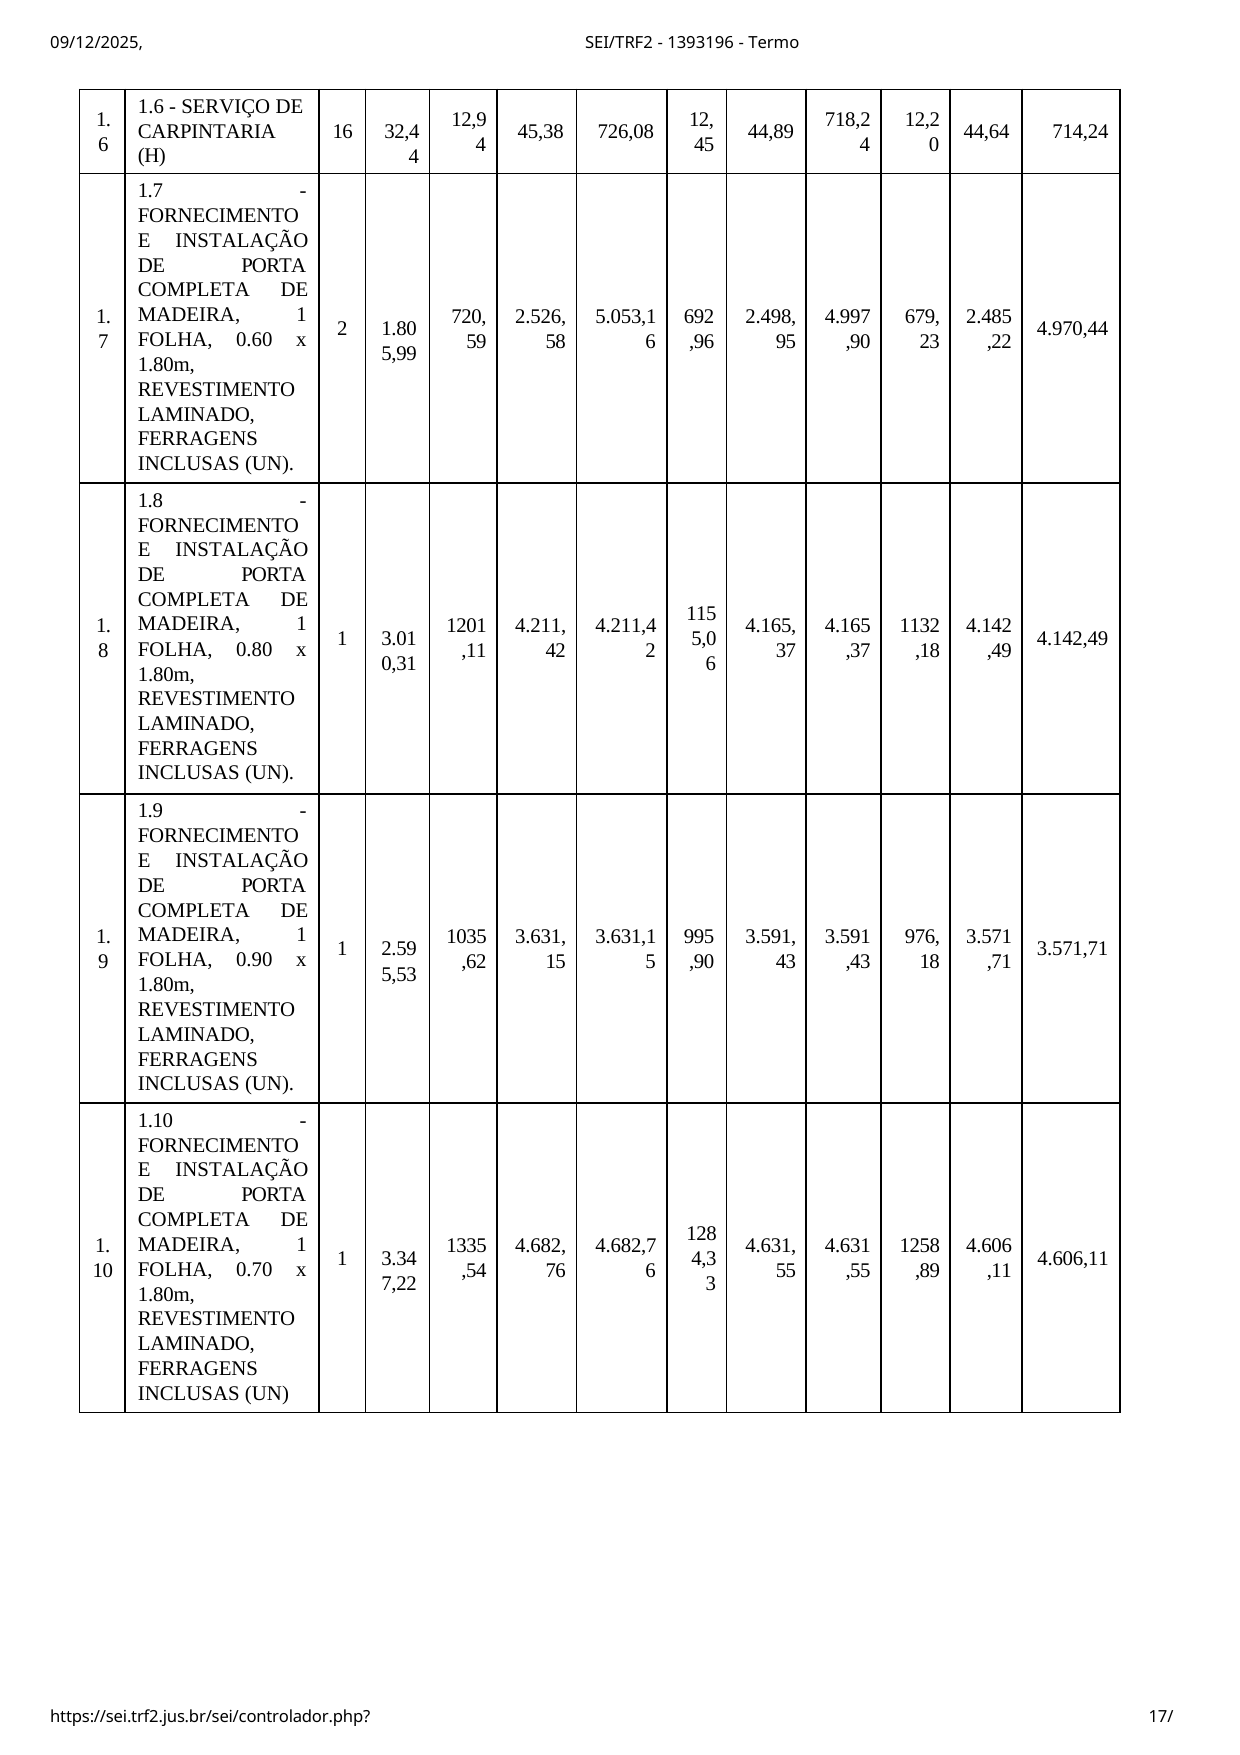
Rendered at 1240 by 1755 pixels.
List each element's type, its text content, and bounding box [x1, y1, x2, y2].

table_cell 3.571,71 [1023, 795, 1119, 1102]
table_cell 4.682,7 6 [577, 1104, 666, 1411]
table_cell 679, 23 [882, 174, 949, 482]
table_cell 720, 59 [430, 174, 496, 482]
table_cell 4.211,4 2 [577, 484, 666, 793]
table_header 44,64 [951, 90, 1021, 173]
table_cell 1.8 - FORNECIMENTO E INSTALAÇÃO DE PORTA COMPLETA DE MADEIRA, 1 FOLHA, 0.80 x 1.80m, REVESTIMENTO LAMINADO, FERRAGENS INCLUSAS (UN). [126, 484, 318, 793]
table_cell 4.997 ,90 [807, 174, 880, 482]
table_header 1. 6 [80, 90, 124, 173]
table_header 16 [320, 90, 365, 173]
table_cell 2.498, 95 [727, 174, 805, 482]
table_header 12, 45 [668, 90, 726, 173]
table_cell 1258 ,89 [882, 1104, 949, 1411]
table_cell 1.80 5,99 [366, 174, 429, 482]
table_cell 976, 18 [882, 795, 949, 1102]
table_cell 4.165, 37 [727, 484, 805, 793]
table_cell 3.34 7,22 [366, 1104, 429, 1411]
table_cell 995 ,90 [668, 795, 726, 1102]
table_cell 3.571 ,71 [951, 795, 1021, 1102]
table_cell 2.485 ,22 [951, 174, 1021, 482]
table_cell 1035 ,62 [430, 795, 496, 1102]
table_cell 1132 ,18 [882, 484, 949, 793]
table_cell 3.591, 43 [727, 795, 805, 1102]
table_cell 1335 ,54 [430, 1104, 496, 1411]
table_cell 2.59 5,53 [366, 795, 429, 1102]
table_cell 1.10 - FORNECIMENTO E INSTALAÇÃO DE PORTA COMPLETA DE MADEIRA, 1 FOLHA, 0.70 x 1.80m, REVESTIMENTO LAMINADO, FERRAGENS INCLUSAS (UN) [126, 1104, 318, 1411]
table_cell 4.631, 55 [727, 1104, 805, 1411]
table_cell 128 4,3 3 [668, 1104, 726, 1411]
table_cell 4.606 ,11 [951, 1104, 1021, 1411]
table_cell 1.7 - FORNECIMENTO E INSTALAÇÃO DE PORTA COMPLETA DE MADEIRA, 1 FOLHA, 0.60 x 1.80m, REVESTIMENTO LAMINADO, FERRAGENS INCLUSAS (UN). [126, 174, 318, 482]
table_header 718,2 4 [807, 90, 880, 173]
table_cell 3.631,1 5 [577, 795, 666, 1102]
table_cell 5.053,1 6 [577, 174, 666, 482]
table_cell 1 [320, 795, 365, 1102]
table_cell 115 5,0 6 [668, 484, 726, 793]
table_header 12,2 0 [882, 90, 949, 173]
table_header 32,4 4 [366, 90, 429, 173]
table_cell 1201 ,11 [430, 484, 496, 793]
table_cell 3.631, 15 [498, 795, 576, 1102]
table_cell 4.606,11 [1023, 1104, 1119, 1411]
table_cell 692 ,96 [668, 174, 726, 482]
table_cell 1. 8 [80, 484, 124, 793]
table_header 12,9 4 [430, 90, 496, 173]
table_cell 4.682, 76 [498, 1104, 576, 1411]
table_header 726,08 [577, 90, 666, 173]
table_cell 4.631 ,55 [807, 1104, 880, 1411]
table_header 45,38 [498, 90, 576, 173]
table_cell 4.970,44 [1023, 174, 1119, 482]
table_cell 4.142 ,49 [951, 484, 1021, 793]
table_cell 1. 9 [80, 795, 124, 1102]
table_header 714,24 [1023, 90, 1119, 173]
table_cell 4.142,49 [1023, 484, 1119, 793]
table_cell 2 [320, 174, 365, 482]
table_cell 1 [320, 1104, 365, 1411]
table_cell 4.165 ,37 [807, 484, 880, 793]
table_cell 4.211, 42 [498, 484, 576, 793]
table_cell 1 [320, 484, 365, 793]
table_header 1.6 - SERVIÇO DE CARPINTARIA (H) [126, 90, 318, 173]
table_cell 1. 10 [80, 1104, 124, 1411]
table_cell 2.526, 58 [498, 174, 576, 482]
table_cell 3.01 0,31 [366, 484, 429, 793]
table_cell 3.591 ,43 [807, 795, 880, 1102]
table_header 44,89 [727, 90, 805, 173]
table_cell 1. 7 [80, 174, 124, 482]
table_cell 1.9 - FORNECIMENTO E INSTALAÇÃO DE PORTA COMPLETA DE MADEIRA, 1 FOLHA, 0.90 x 1.80m, REVESTIMENTO LAMINADO, FERRAGENS INCLUSAS (UN). [126, 795, 318, 1102]
